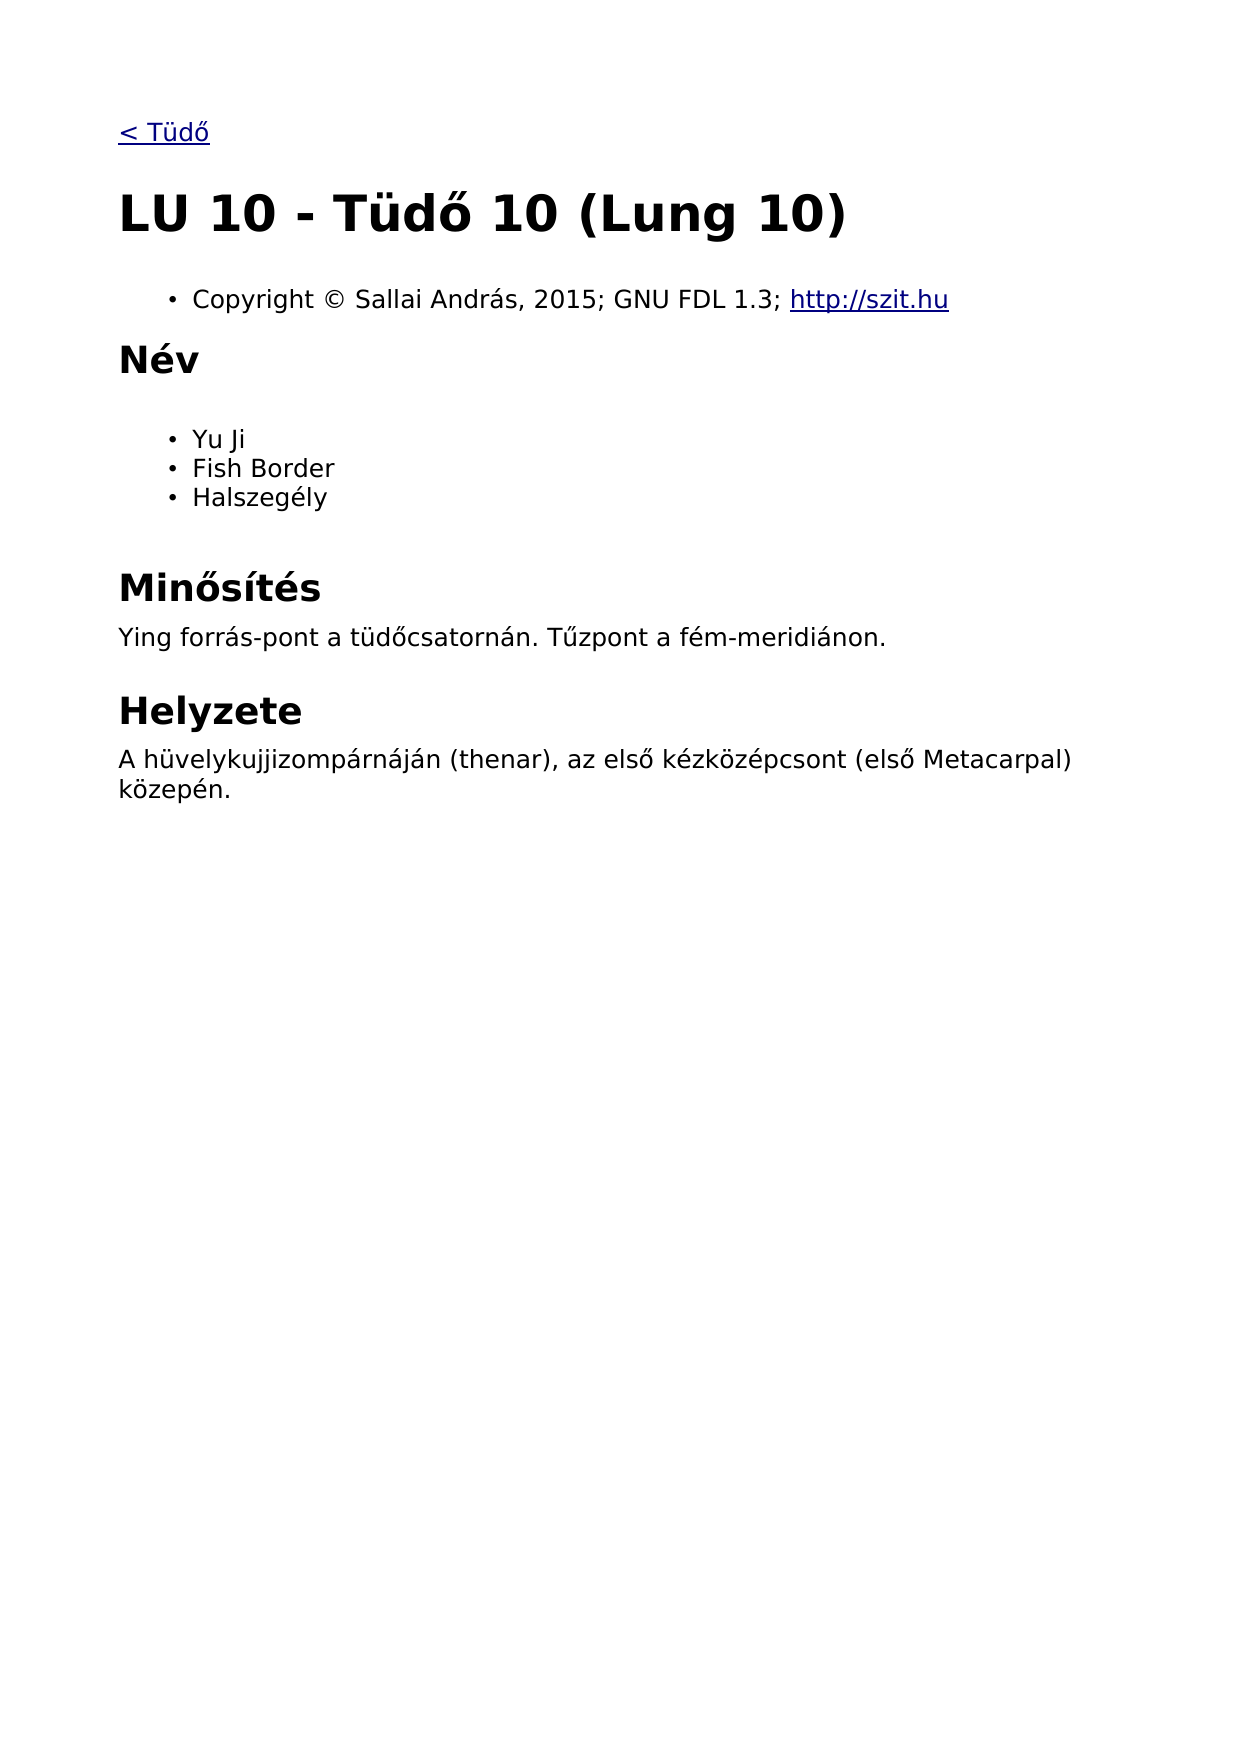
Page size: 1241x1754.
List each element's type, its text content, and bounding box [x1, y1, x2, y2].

subtitle Név [118, 339, 1122, 383]
list Fish Border [177, 454, 1122, 483]
list Copyright © Sallai András, 2015; GNU FDL 1.3; http://szit.hu [177, 285, 1122, 314]
text < Tüdő [118, 118, 1122, 147]
list Halszegély [177, 483, 1122, 512]
text A hüvelykujjizompárnáján (thenar), az első kézközépcsont (első Metacarpal) közepén. [118, 746, 1122, 804]
text Ying forrás-pont a tüdőcsatornán. Tűzpont a fém-meridiánon. [118, 623, 1122, 652]
subtitle Helyzete [118, 689, 1122, 733]
subtitle Minősítés [118, 567, 1122, 610]
list Yu Ji [177, 425, 1122, 454]
subtitle LU 10 - Tüdő 10 (Lung 10) [118, 185, 1122, 243]
